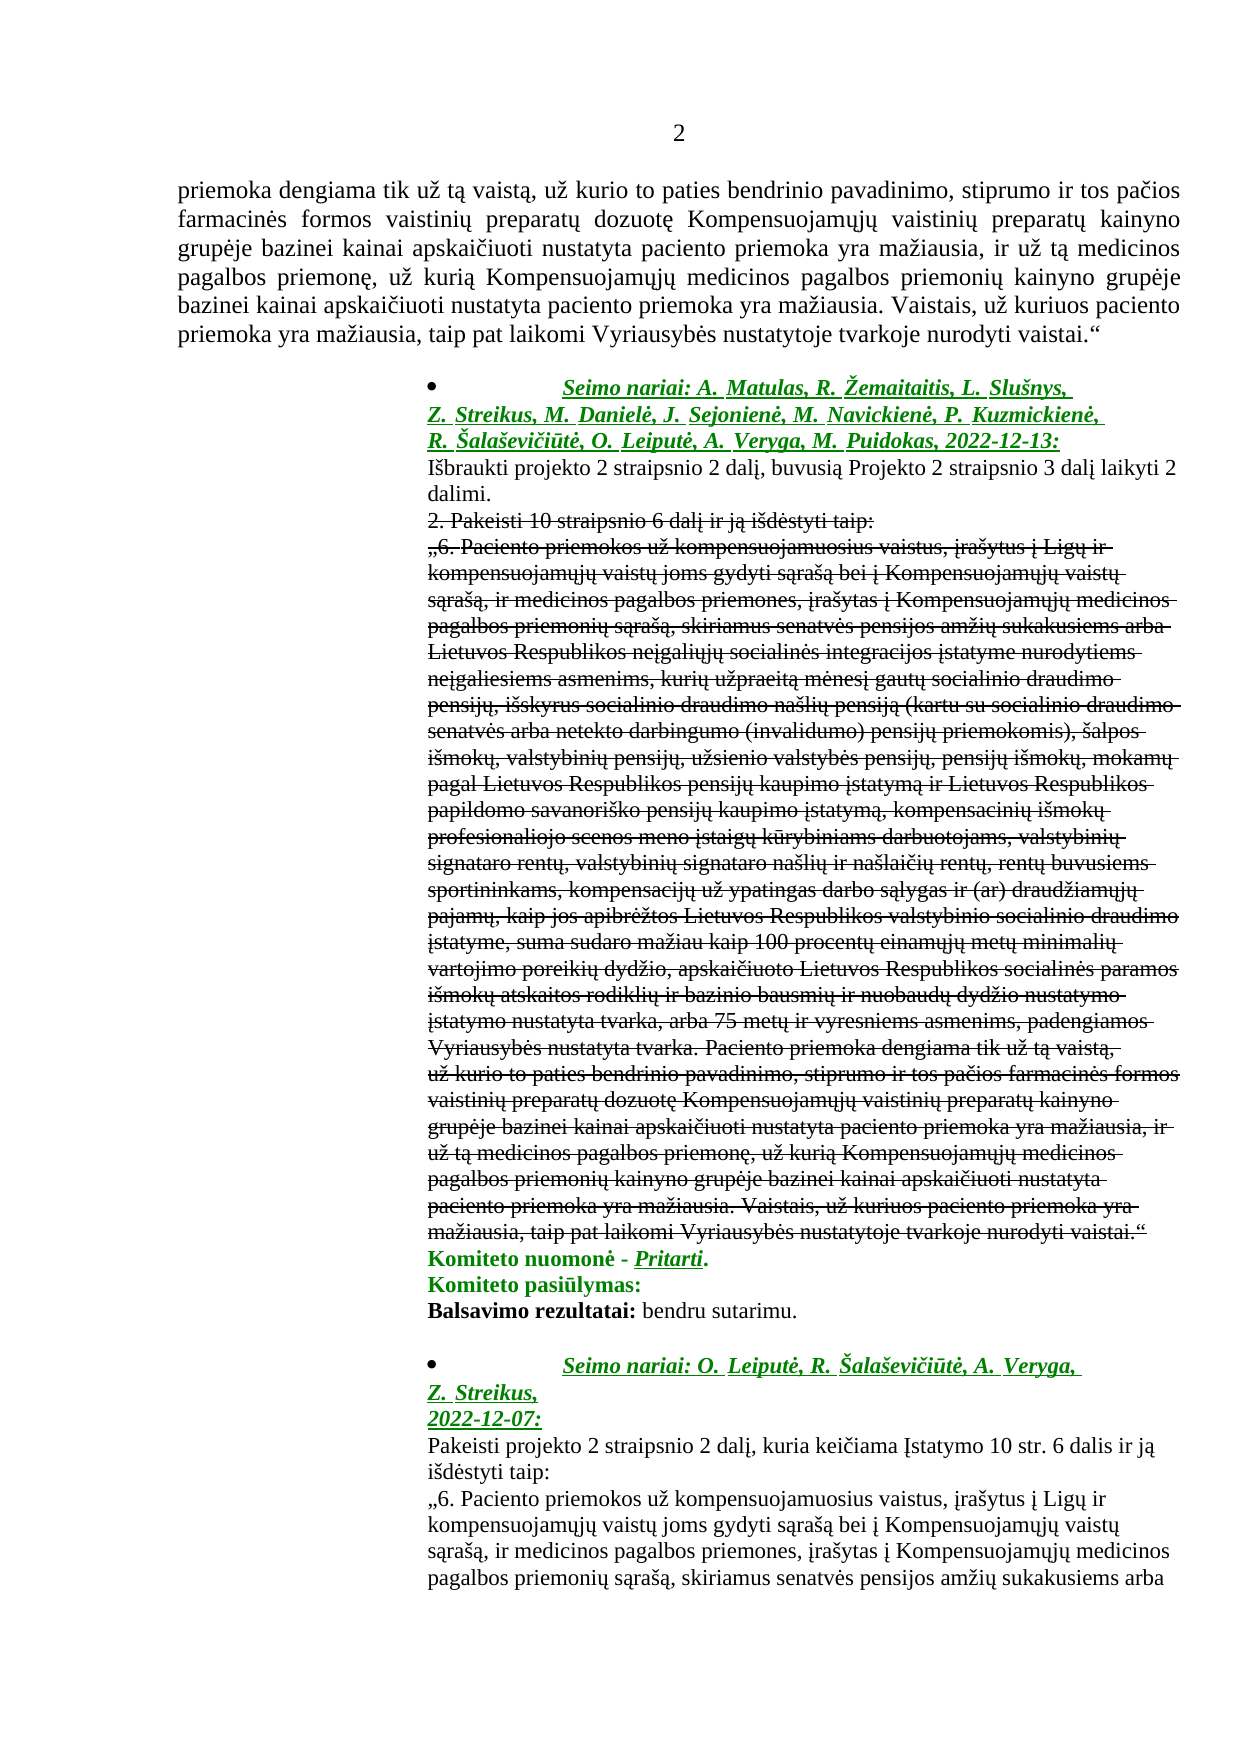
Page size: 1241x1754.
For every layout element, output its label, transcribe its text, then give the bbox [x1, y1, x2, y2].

list Seimo nariai: O. Leiputė, R. Šalaševičiūtė, A. Veryga, Z. Streikus, 2022-12-07: [427, 1352, 1181, 1432]
list Seimo nariai: A. Matulas, R. Žemaitaitis, L. Slušnys, Z. Streikus, M. Danielė, J. Sejonienė, M. Navickienė, P. Kuzmickienė, R. Šalaševičiūtė, O. Leiputė, A. Veryga, M. Puidokas, 2022-12-13: [427, 374, 1181, 454]
text priemoka dengiama tik už tą vaistą, už kurio to paties bendrinio pavadinimo, stiprumo ir tos pačios farmacinės formos vaistinių preparatų dozuotę Kompensuojamųjų vaistinių preparatų kainyno grupėje bazinei kainai apskaičiuoti nustatyta paciento priemoka yra mažiausia, ir už tą medicinos pagalbos priemonę, už kurią Kompensuojamųjų medicinos pagalbos priemonių kainyno grupėje bazinei kainai apskaičiuoti nustatyta paciento priemoka yra mažiausia. Vaistais, už kuriuos paciento priemoka yra mažiausia, taip pat laikomi Vyriausybės nustatytoje tvarkoje nurodyti vaistai.“ [177, 176, 1181, 348]
text 2. Pakeisti 10 straipsnio 6 dalį ir ją išdėstyti taip: [427, 507, 1181, 533]
text „6. Paciento priemokos už kompensuojamuosius vaistus, įrašytus į Ligų ir kompensuojamųjų vaistų joms gydyti sąrašą bei į Kompensuojamųjų vaistų sąrašą, ir medicinos pagalbos priemones, įrašytas į Kompensuojamųjų medicinos pagalbos priemonių sąrašą, skiriamus senatvės pensijos amžių sukakusiems arba Lietuvos Respublikos neįgaliųjų socialinės integracijos įstatyme nurodytiems neįgaliesiems asmenims, kurių užpraeitą mėnesį gautų socialinio draudimo pensijų, išskyrus socialinio draudimo našlių pensiją (kartu su socialinio draudimo senatvės arba netekto darbingumo (invalidumo) pensijų priemokomis), šalpos išmokų, valstybinių pensijų, užsienio valstybės pensijų, pensijų išmokų, mokamų pagal Lietuvos Respublikos pensijų kaupimo įstatymą ir Lietuvos Respublikos papildomo savanoriško pensijų kaupimo įstatymą, kompensacinių išmokų profesionaliojo scenos meno įstaigų kūrybiniams darbuotojams, valstybinių signataro rentų, valstybinių signataro našlių ir našlaičių rentų, rentų buvusiems sportininkams, kompensacijų už ypatingas darbo sąlygas ir (ar) draudžiamųjų pajamų, kaip jos apibrėžtos Lietuvos Respublikos valstybinio socialinio draudimo įstatyme, suma sudaro mažiau kaip 100 procentų einamųjų metų minimalių vartojimo poreikių dydžio, apskaičiuoto Lietuvos Respublikos socialinės paramos išmokų atskaitos rodiklių ir bazinio bausmių ir nuobaudų dydžio nustatymo įstatymo nustatyta tvarka, arba 75 metų ir vyresniems asmenims, padengiamos Vyriausybės nustatyta tvarka. Paciento priemoka dengiama tik už tą vaistą, už kurio to paties bendrinio pavadinimo, stiprumo ir tos pačios farmacinės formos vaistinių preparatų dozuotę Kompensuojamųjų vaistinių preparatų kainyno grupėje bazinei kainai apskaičiuoti nustatyta paciento priemoka yra mažiausia, ir už tą medicinos pagalbos priemonę, už kurią Kompensuojamųjų medicinos pagalbos priemonių kainyno grupėje bazinei kainai apskaičiuoti nustatyta paciento priemoka yra mažiausia. Vaistais, už kuriuos paciento priemoka yra mažiausia, taip pat laikomi Vyriausybės nustatytoje tvarkoje nurodyti vaistai.“ [427, 707, 1181, 1244]
text Komiteto nuomonė - Pritarti. [427, 1244, 1181, 1271]
text „6. Paciento priemokos už kompensuojamuosius vaistus, įrašytus į Ligų ir kompensuojamųjų vaistų joms gydyti sąrašą bei į Kompensuojamųjų vaistų sąrašą, ir medicinos pagalbos priemones, įrašytas į Kompensuojamųjų medicinos pagalbos priemonių sąrašą, skiriamus senatvės pensijos amžių sukakusiems arba [427, 1484, 1181, 1590]
text Balsavimo rezultatai: bendru sutarimu. [427, 1297, 1181, 1324]
text „6. Paciento priemokos už kompensuojamuosius vaistus, įrašytus į Ligų ir kompensuojamųjų vaistų joms gydyti sąrašą bei į Kompensuojamųjų vaistų sąrašą, ir medicinos pagalbos priemones, įrašytas į Kompensuojamųjų medicinos pagalbos priemonių sąrašą, skiriamus senatvės pensijos amžių sukakusiems arba Lietuvos Respublikos neįgaliųjų socialinės integracijos įstatyme nurodytiems neįgaliesiems asmenims, kurių užpraeitą mėnesį gautų socialinio draudimo pensijų, išskyrus socialinio draudimo našlių pensiją (kartu su socialinio draudimo senatvės arba netekto darbingumo (invalidumo) pensijų priemokomis), šalpos išmokų, valstybinių pensijų, užsienio valstybės pensijų, pensijų išmokų, mokamų pagal Lietuvos Respublikos pensijų kaupimo įstatymą ir Lietuvos Respublikos papildomo savanoriško pensijų kaupimo įstatymą, kompensacinių išmokų profesionaliojo scenos meno įstaigų kūrybiniams darbuotojams, valstybinių signataro rentų, valstybinių signataro našlių ir našlaičių rentų, rentų buvusiems sportininkams, kompensacijų už ypatingas darbo sąlygas ir (ar) draudžiamųjų pajamų, kaip jos apibrėžtos Lietuvos Respublikos valstybinio socialinio draudimo įstatyme, suma sudaro mažiau kaip 100 procentų einamųjų metų minimalių vartojimo poreikių dydžio, apskaičiuoto Lietuvos Respublikos socialinės paramos išmokų atskaitos rodiklių ir bazinio bausmių ir nuobaudų dydžio nustatymo įstatymo nustatyta tvarka, arba 75 metų ir vyresniems asmenims, padengiamos Vyriausybės nustatyta tvarka. Paciento priemoka dengiama tik už tą vaistą, už kurio to paties bendrinio pavadinimo, stiprumo ir tos pačios farmacinės formos vaistinių preparatų dozuotę Kompensuojamųjų vaistinių preparatų kainyno grupėje bazinei kainai apskaičiuoti nustatyta paciento priemoka yra mažiausia, ir už tą medicinos pagalbos priemonę, už kurią Kompensuojamųjų medicinos pagalbos priemonių kainyno grupėje bazinei kainai apskaičiuoti nustatyta paciento priemoka yra mažiausia. Vaistais, už kuriuos paciento priemoka yra mažiausia, taip pat laikomi Vyriausybės nustatytoje tvarkoje nurodyti vaistai.“ [427, 533, 1181, 705]
text Pakeisti projekto 2 straipsnio 2 dalį, kuria keičiama Įstatymo 10 str. 6 dalis ir ją išdėstyti taip: [427, 1432, 1181, 1484]
text Komiteto pasiūlymas: [427, 1271, 1181, 1297]
text Išbraukti projekto 2 straipsnio 2 dalį, buvusią Projekto 2 straipsnio 3 dalį laikyti 2 dalimi. [427, 454, 1181, 507]
